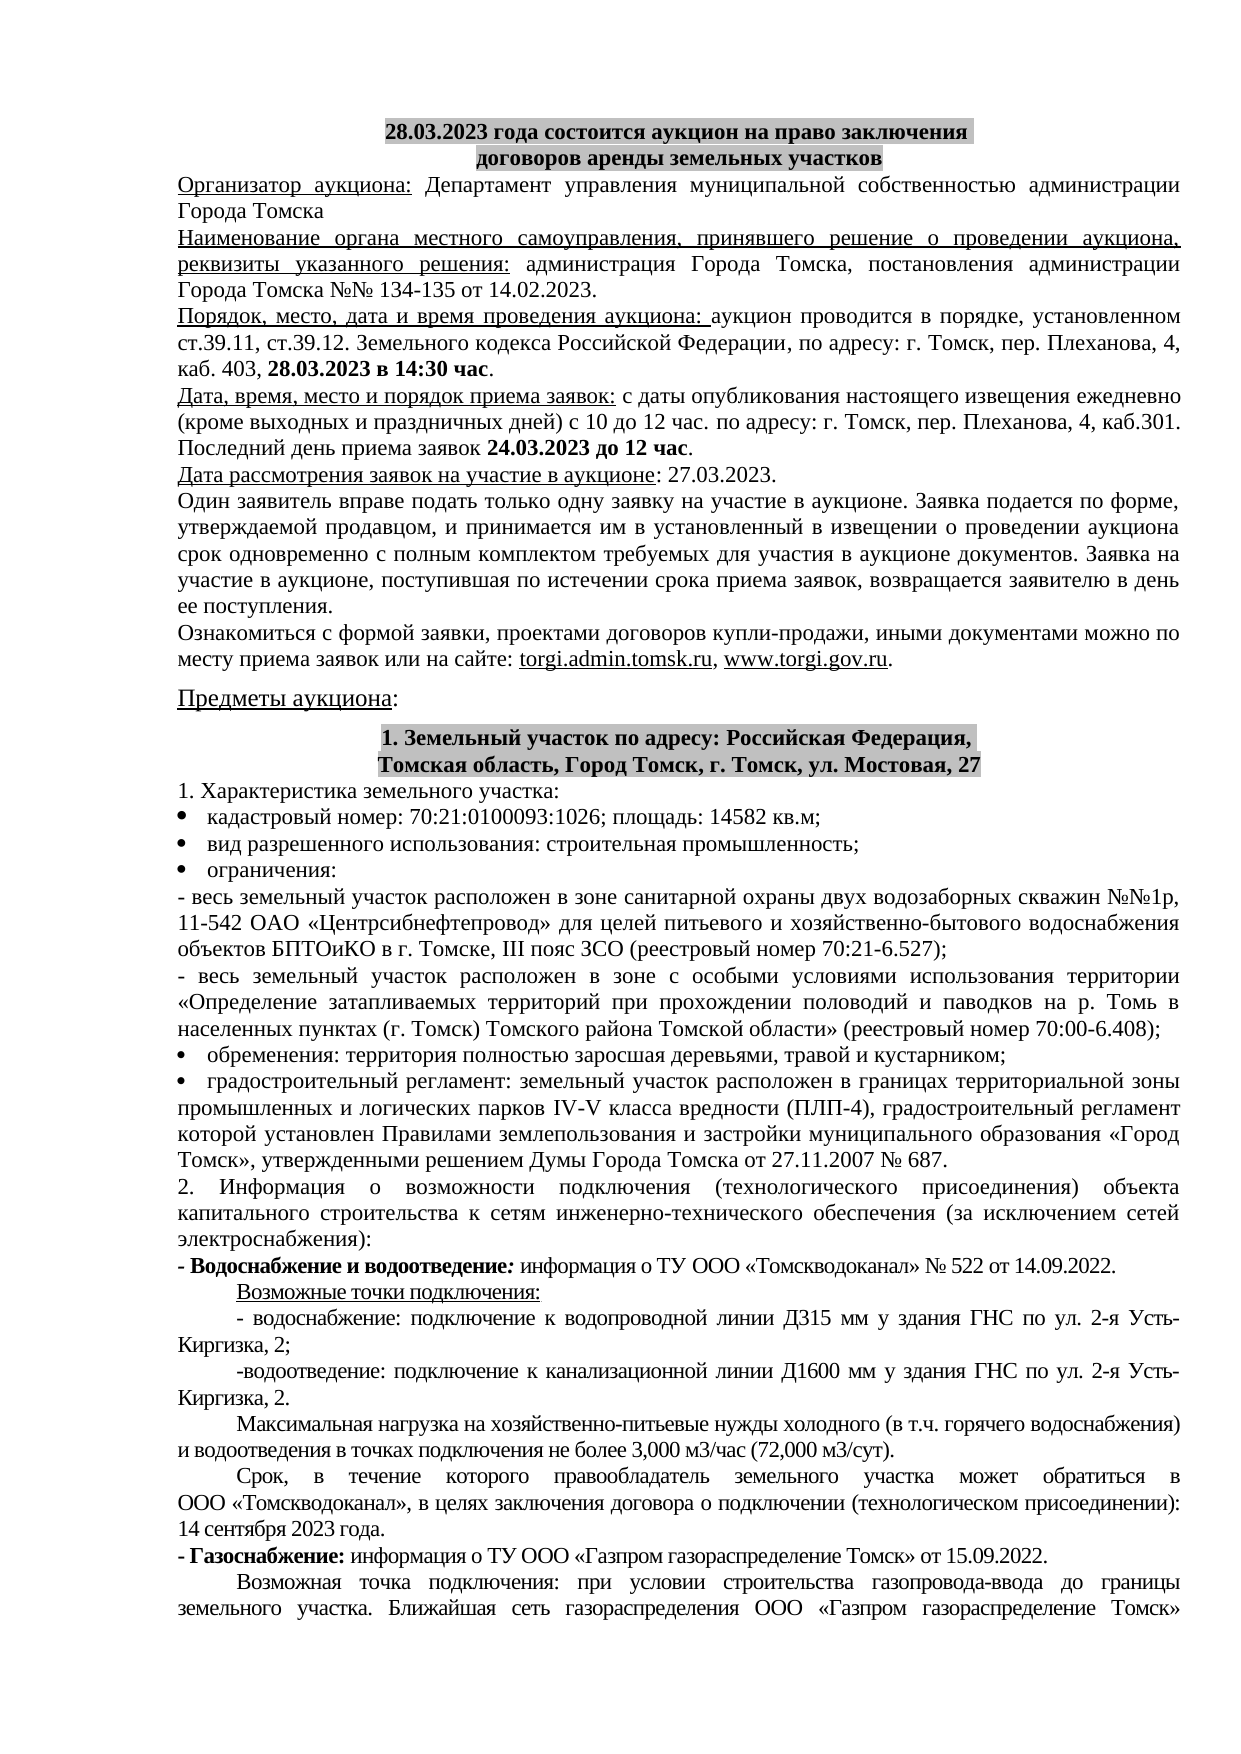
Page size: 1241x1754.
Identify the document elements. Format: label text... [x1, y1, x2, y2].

text Дата рассмотрения заявок на участие в аукционе: 27.03.2023. [177, 461, 1181, 487]
text Возможные точки подключения: [177, 1278, 1181, 1304]
text Ознакомиться с формой заявки, проектами договоров купли-продажи, иными документами можно по месту приема заявок или на сайте: torgi.admin.tomsk.ru, www.torgi.gov.ru. [177, 619, 1181, 672]
text Максимальная нагрузка на хозяйственно-питьевые нужды холодного (в т.ч. горячего водоснабжения) и водоотведения в точках подключения не более 3,000 м3/час (72,000 м3/сут). [177, 1410, 1181, 1463]
text - Водоснабжение и водоотведение: информация о ТУ ООО «Томскводоканал» № 522 от 14.09.2022. [177, 1252, 1181, 1278]
text Наименование органа местного самоуправления, принявшего решение о проведении аукциона, [177, 223, 1181, 246]
text Дата, время, место и порядок приема заявок: с даты опубликования настоящего извещения ежедневно (кроме выходных и праздничных дней) с 10 до 12 час. по адресу: г. Томск, пер. Плеханова, 4, каб.301. Последний день приема заявок 24.03.2023 до 12 час. [177, 382, 1181, 461]
text договоров аренды земельных участков [177, 144, 1181, 171]
text Томская область, Город Томск, г. Томск, ул. Мостовая, 27 [177, 751, 1181, 777]
text -водоотведение: подключение к канализационной линии Д1600 мм у здания ГНС по ул. 2-я Усть-Киргизка, 2. [177, 1357, 1181, 1410]
text реквизиты указанного решения: администрация Города Томска, постановления администрации Города Томска №№ 134-135 от 14.02.2023. [177, 247, 1181, 303]
list кадастровый номер: 70:21:0100093:1026; площадь: 14582 кв.м; [177, 803, 1181, 830]
text Предметы аукциона: [177, 683, 1181, 712]
text - весь земельный участок расположен в зоне санитарной охраны двух водозаборных скважин №№1р, 11-542 ОАО «Центрсибнефтепровод» для целей питьевого и хозяйственно-бытового водоснабжения объектов БПТОиКО в г. Томске, III пояс ЗСО (реестровый номер 70:21-6.527); [177, 883, 1181, 962]
list обременения: территория полностью заросшая деревьями, травой и кустарником; [177, 1041, 1181, 1067]
list ограничения: [177, 856, 1181, 883]
text - водоснабжение: подключение к водопроводной линии Д315 мм у здания ГНС по ул. 2-я Усть-Киргизка, 2; [177, 1304, 1181, 1357]
text 2. Информация о возможности подключения (технологического присоединения) объекта капитального строительства к сетям инженерно-технического обеспечения (за исключением сетей электроснабжения): [177, 1173, 1181, 1252]
text - Газоснабжение: информация о ТУ ООО «Газпром газораспределение Томск» от 15.09.2022. [177, 1542, 1181, 1568]
list вид разрешенного использования: строительная промышленность; [177, 830, 1181, 856]
text Порядок, место, дата и время проведения аукциона: аукцион проводится в порядке, установленном ст.39.11, ст.39.12. Земельного кодекса Российской Федерации, по адресу: г. Томск, пер. Плеханова, 4, каб. 403, 28.03.2023 в 14:30 час. [177, 303, 1181, 382]
text Один заявитель вправе подать только одну заявку на участие в аукционе. Заявка подается по форме, утверждаемой продавцом, и принимается им в установленный в извещении о проведении аукциона срок одновременно с полным комплектом требуемых для участия в аукционе документов. Заявка на участие в аукционе, поступившая по истечении срока приема заявок, возвращается заявителю в день ее поступления. [177, 487, 1181, 619]
text Организатор аукциона: Департамент управления муниципальной собственностью администрации Города Томска [177, 171, 1181, 223]
list градостроительный регламент: земельный участок расположен в границах территориальной зоны промышленных и логических парков IV-V класса вредности (ПЛП-4), градостроительный регламент которой установлен Правилами землепользования и застройки муниципального образования «Город Томск», утвержденными решением Думы Города Томска от 27.11.2007 № 687. [177, 1067, 1181, 1173]
text - весь земельный участок расположен в зоне с особыми условиями использования территории «Определение затапливаемых территорий при прохождении половодий и паводков на р. Томь в населенных пунктах (г. Томск) Томского района Томской области» (реестровый номер 70:00-6.408); [177, 962, 1181, 1041]
text 28.03.2023 года состоится аукцион на право заключения [177, 118, 1181, 144]
text 1. Земельный участок по адресу: Российская Федерация, [177, 724, 1181, 751]
text Срок, в течение которого правообладатель земельного участка может обратиться в ООО «Томскводоканал», в целях заключения договора о подключении (технологическом присоединении): 14 сентября 2023 года. [177, 1463, 1181, 1542]
text 1. Характеристика земельного участка: [177, 777, 1181, 803]
text Возможная точка подключения: при условии строительства газопровода-ввода до границы земельного участка. Ближайшая сеть газораспределения ООО «Газпром газораспределение Томск» [177, 1568, 1181, 1621]
